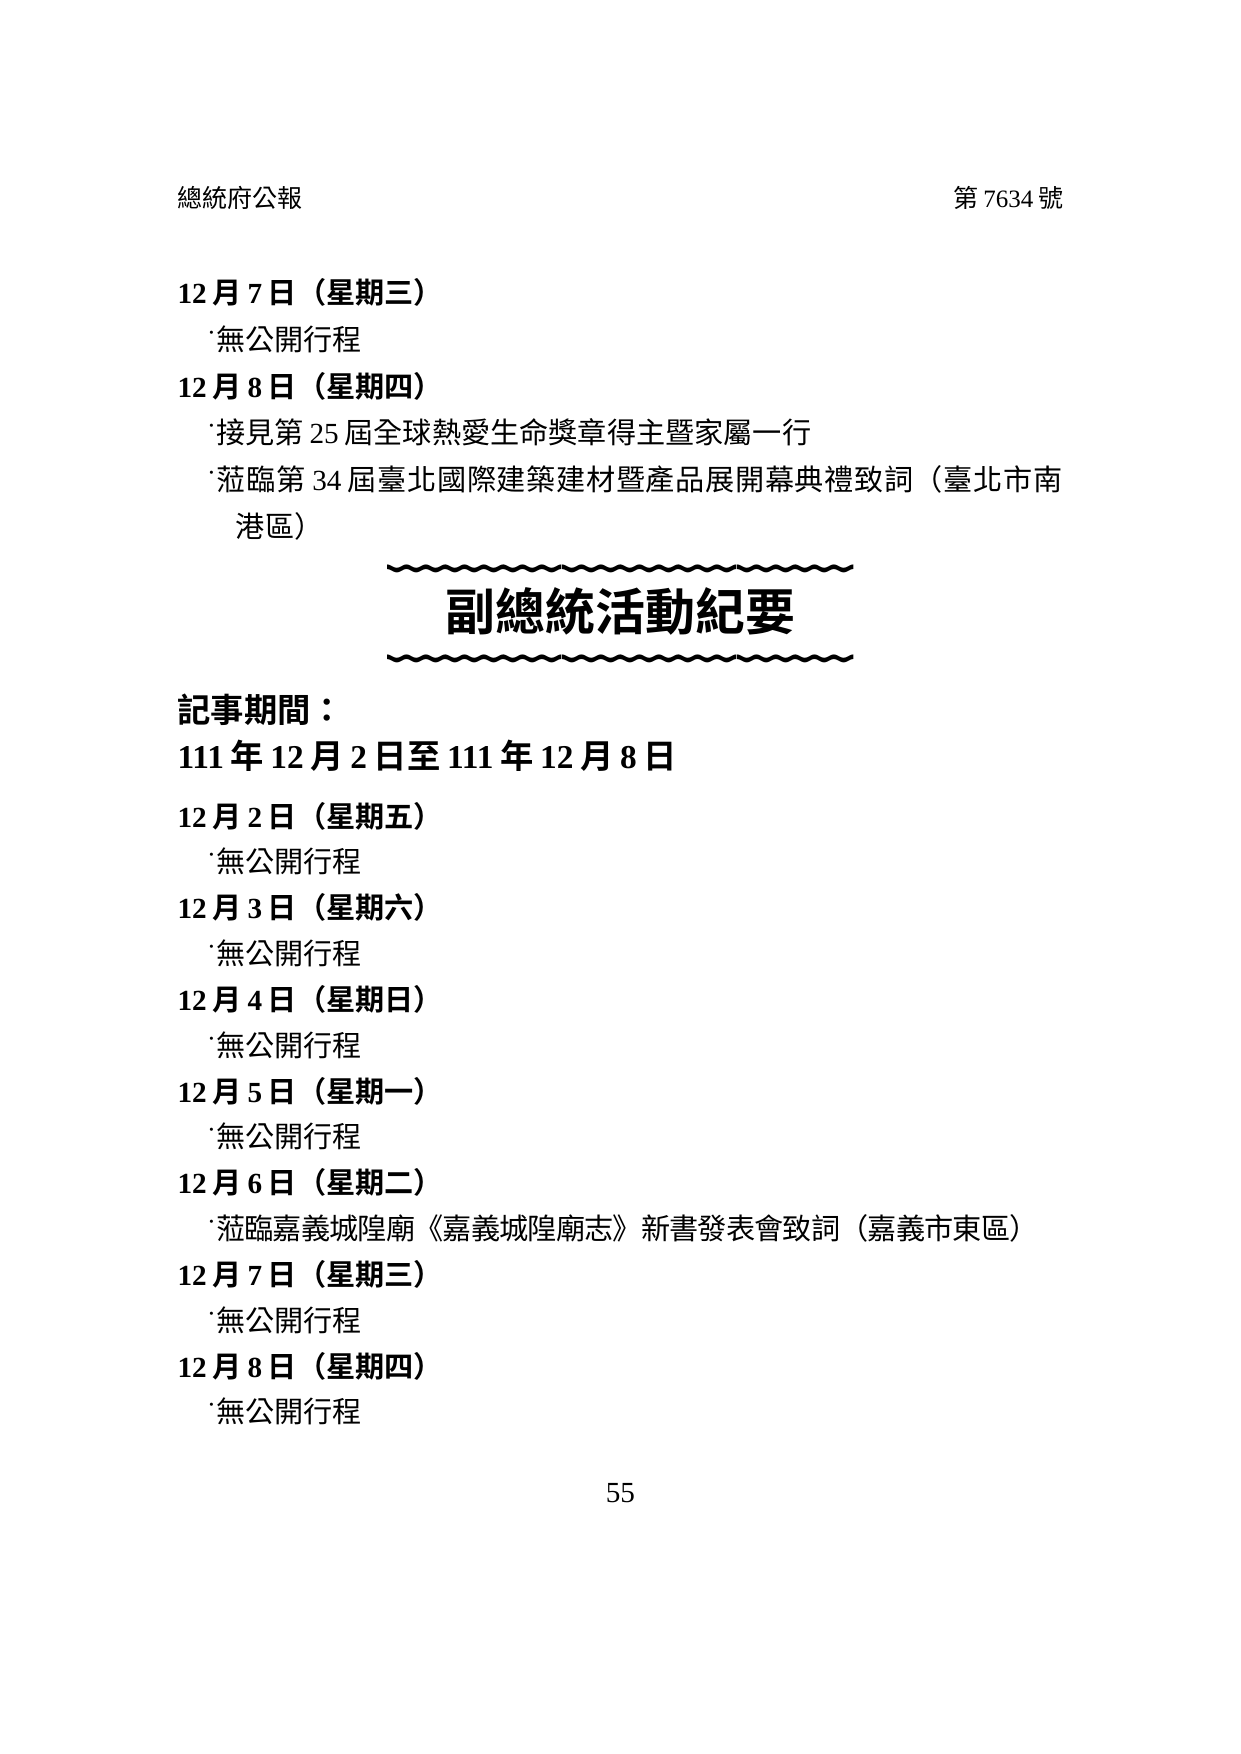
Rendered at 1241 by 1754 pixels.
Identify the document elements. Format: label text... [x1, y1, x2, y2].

text ˙無公開行程 [206, 928, 1063, 974]
text 記事期間： [177, 686, 1063, 732]
text 12月6日（星期二） [177, 1157, 1063, 1203]
text 12月2日（星期五） [177, 790, 1063, 836]
text ˙無公開行程 [206, 1294, 1063, 1340]
text 12月8日（星期四） [177, 1340, 1063, 1386]
text 副總統活動紀要 [177, 572, 1063, 644]
text ˙無公開行程 [206, 1111, 1063, 1157]
text 12月7日（星期三） [177, 266, 1063, 313]
text ˙無公開行程 [206, 1386, 1063, 1432]
text 12月7日（星期三） [177, 1249, 1063, 1294]
text ﹏﹏﹏﹏﹏﹏﹏﹏ [177, 547, 1063, 572]
text ˙無公開行程 [206, 1019, 1063, 1065]
text 12月8日（星期四） [177, 359, 1063, 406]
text 12月4日（星期日） [177, 974, 1063, 1019]
text ˙蒞臨嘉義城隍廟《嘉義城隍廟志》新書發表會致詞（嘉義市東區） [206, 1203, 1063, 1249]
text 12月5日（星期一） [177, 1065, 1063, 1111]
text ˙接見第25屆全球熱愛生命獎章得主暨家屬一行 [206, 406, 1063, 453]
text 12月3日（星期六） [177, 882, 1063, 928]
text ﹏﹏﹏﹏﹏﹏﹏﹏ [177, 644, 1063, 661]
text ˙無公開行程 [206, 313, 1063, 359]
text ˙蒞臨第34屆臺北國際建築建材暨產品展開幕典禮致詞（臺北市南港區） [206, 453, 1063, 547]
text ˙無公開行程 [206, 836, 1063, 882]
text 111年12月2日至111年12月8日 [177, 732, 1063, 778]
